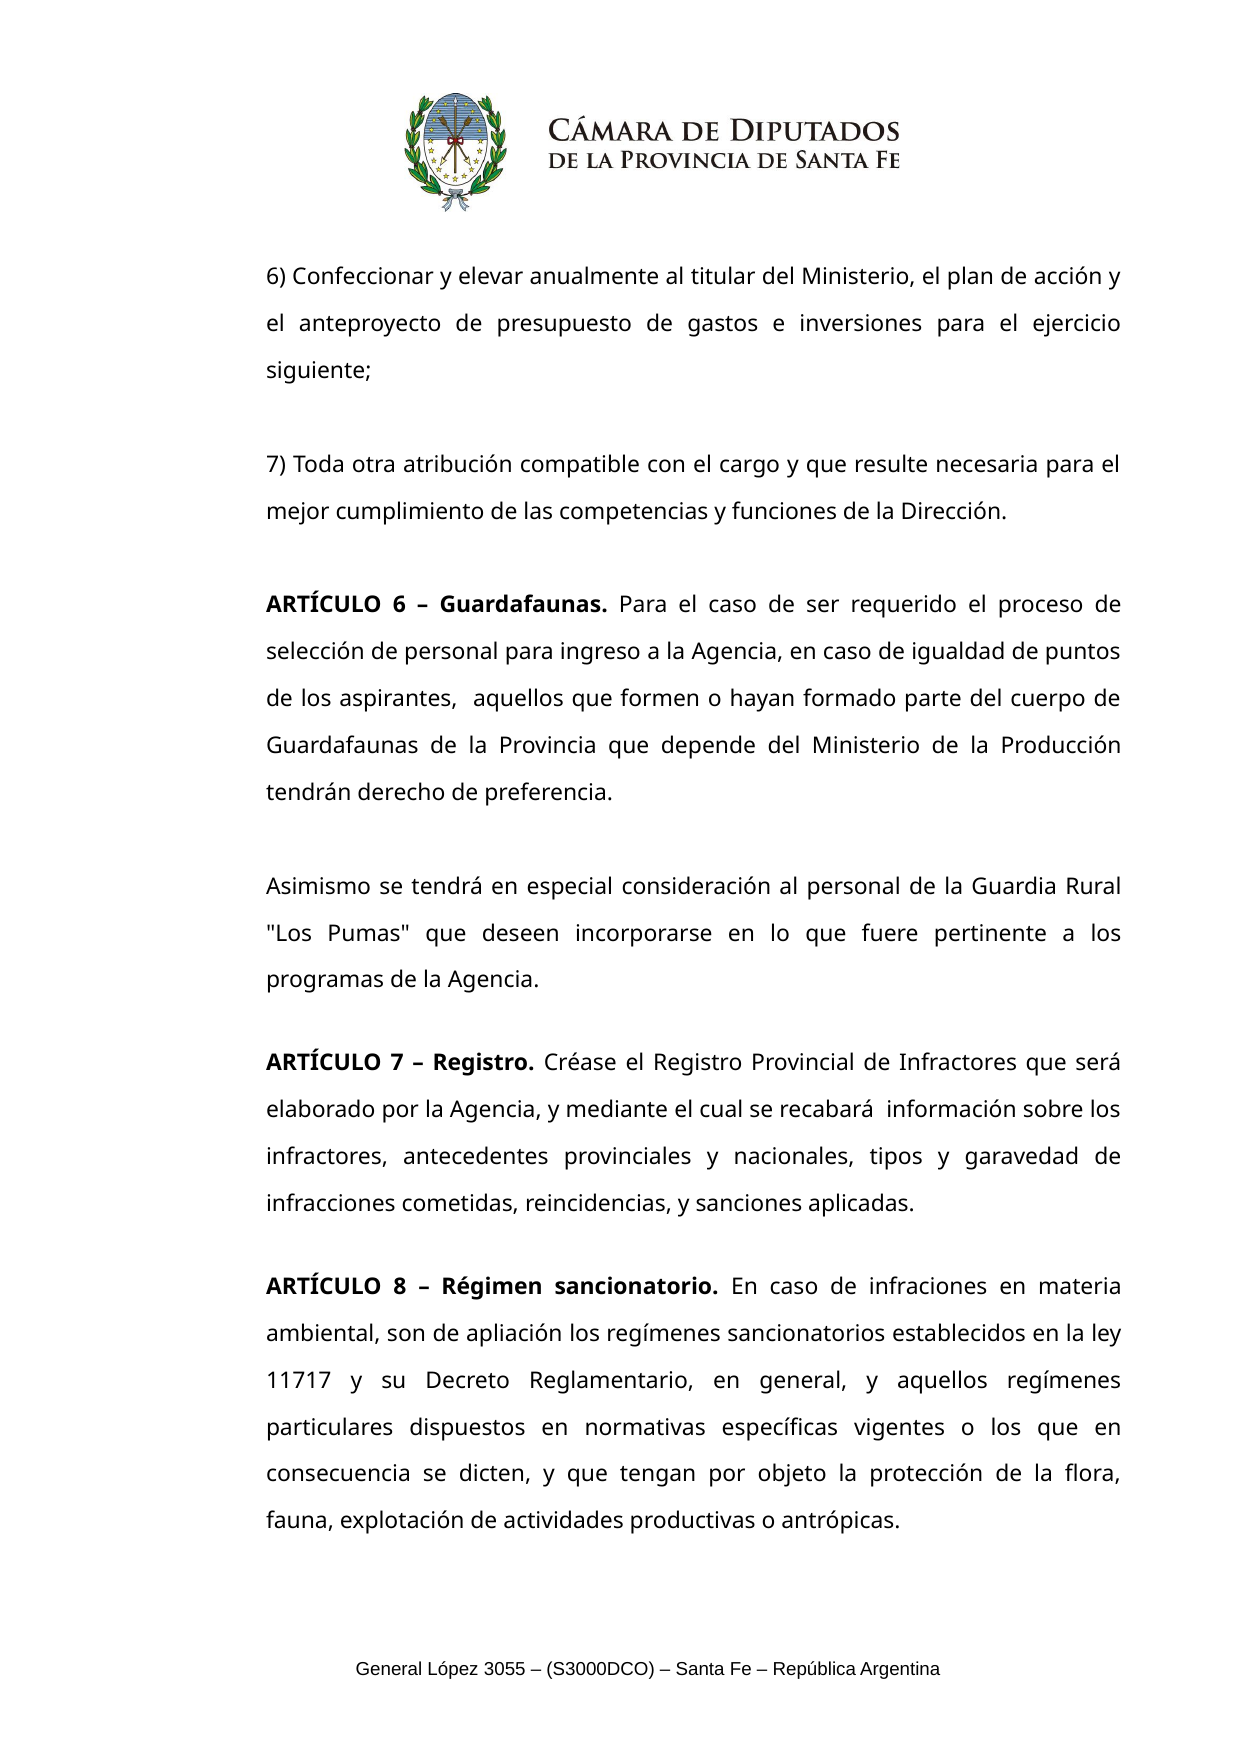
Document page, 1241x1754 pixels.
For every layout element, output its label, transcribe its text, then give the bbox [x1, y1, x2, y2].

text 7) Toda otra atribución compatible con el cargo y que resulte necesaria para el mejor cumplimiento de las competencias y funciones de la Dirección. [266, 448, 1122, 526]
text 6) Confeccionar y elevar anualmente al titular del Ministerio, el plan de acción y el anteproyecto de presupuesto de gastos e inversiones para el ejercicio siguiente; [266, 260, 1122, 385]
text Asimismo se tendrá en especial consideración al personal de la Guardia Rural "Los Pumas" que deseen incorporarse en lo que fuere pertinente a los programas de la Agencia. [266, 869, 1122, 994]
text ARTÍCULO 8 – Régimen sancionatorio. En caso de infraciones en materia ambiental, son de apliación los regímenes sancionatorios establecidos en la ley 11717 y su Decreto Reglamentario, en general, y aquellos regímenes particulares dispuestos en normativas específicas vigentes o los que en consecuencia se dicten, y que tengan por objeto la protección de la flora, fauna, explotación de actividades productivas o antrópicas. [266, 1270, 1122, 1535]
picture [404, 93, 900, 216]
text ARTÍCULO 7 – Registro. Créase el Registro Provincial de Infractores que será elaborado por la Agencia, y mediante el cual se recabará información sobre los infractores, antecedentes provinciales y nacionales, tipos y garavedad de infracciones cometidas, reincidencias, y sanciones aplicadas. [266, 1046, 1122, 1218]
text ARTÍCULO 6 – Guardafaunas. Para el caso de ser requerido el proceso de selección de personal para ingreso a la Agencia, en caso de igualdad de puntos de los aspirantes, aquellos que formen o hayan formado parte del cuerpo de Guardafaunas de la Provincia que depende del Ministerio de la Producción tendrán derecho de preferencia. [266, 588, 1122, 807]
